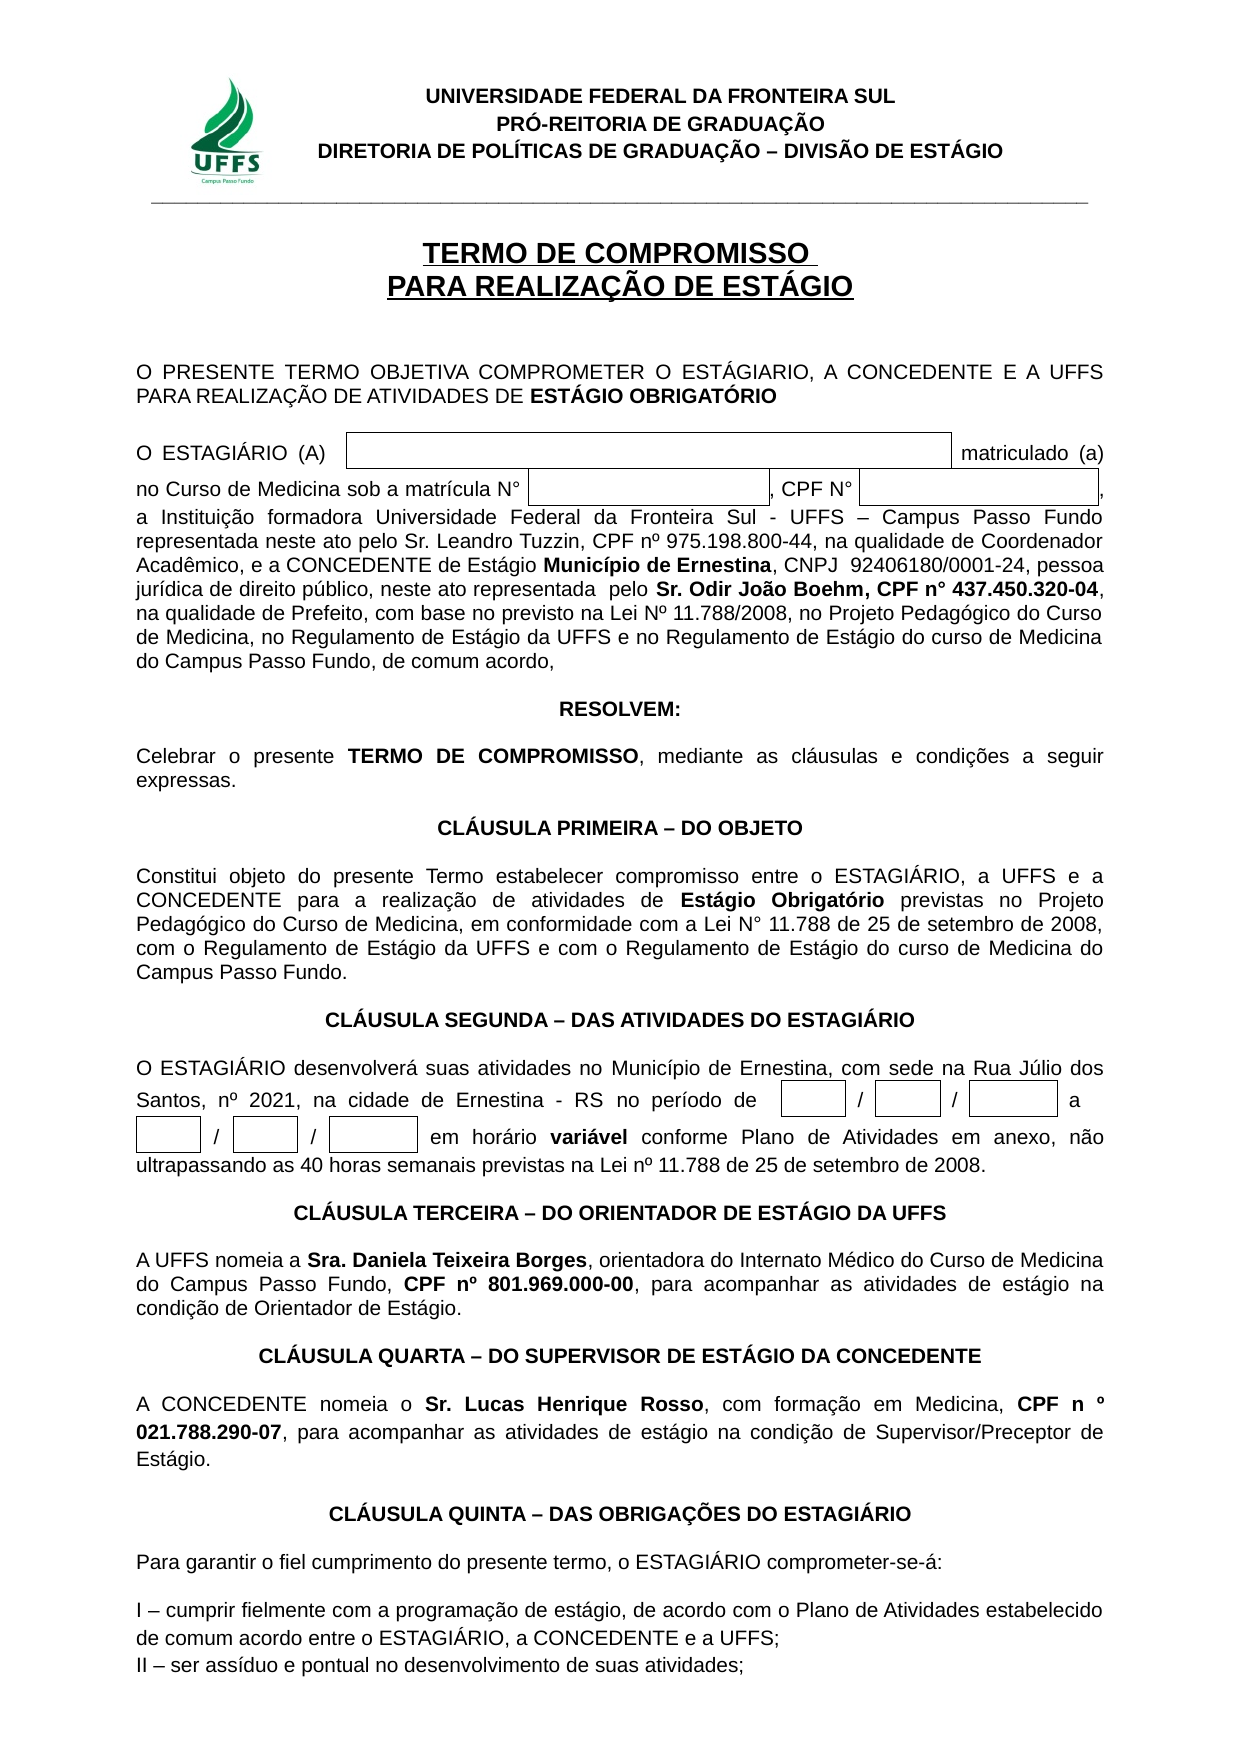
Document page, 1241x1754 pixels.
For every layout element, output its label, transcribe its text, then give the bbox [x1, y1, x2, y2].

text CLÁUSULA SEGUNDA – DAS ATIVIDADES DO ESTAGIÁRIO [136, 1008, 1104, 1032]
text I – cumprir fielmente com a programação de estágio, de acordo com o Plano de Atividades estabelecido de comum acordo entre o ESTAGIÁRIO, a CONCEDENTE e a UFFS; [136, 1598, 1104, 1649]
text Constitui objeto do presente Termo estabelecer compromisso entre o ESTAGIÁRIO, a UFFS e a CONCEDENTE para a realização de atividades de Estágio Obrigatório previstas no Projeto Pedagógico do Curso de Medicina, em conformidade com a Lei N° 11.788 de 25 de setembro de 2008, com o Regulamento de Estágio da UFFS e com o Regulamento de Estágio do curso de Medicina do Campus Passo Fundo. [136, 864, 1104, 984]
text A CONCEDENTE nomeia o Sr. Lucas Henrique Rosso, com formação em Medicina, CPF n º 021.788.290-07, para acompanhar as atividades de estágio na condição de Supervisor/Preceptor de Estágio. [136, 1392, 1104, 1471]
text CLÁUSULA TERCEIRA – DO ORIENTADOR DE ESTÁGIO DA UFFS [136, 1200, 1104, 1224]
picture [180, 73, 277, 195]
text CLÁUSULA QUARTA – DO SUPERVISOR DE ESTÁGIO DA CONCEDENTE [136, 1344, 1104, 1368]
text Para garantir o fiel cumprimento do presente termo, o ESTAGIÁRIO comprometer-se-á: [136, 1550, 1104, 1574]
text RESOLVEM: [136, 696, 1104, 720]
text II – ser assíduo e pontual no desenvolvimento de suas atividades; [136, 1653, 1104, 1677]
text A UFFS nomeia a Sra. Daniela Teixeira Borges, orientadora do Internato Médico do Curso de Medicina do Campus Passo Fundo, CPF nº 801.969.000-00, para acompanhar as atividades de estágio na condição de Orientador de Estágio. [136, 1248, 1104, 1320]
text O PRESENTE TERMO OBJETIVA COMPROMETER O ESTÁGIARIO, A CONCEDENTE E A UFFS PARA REALIZAÇÃO DE ATIVIDADES DE ESTÁGIO OBRIGATÓRIO [136, 360, 1104, 408]
text Celebrar o presente TERMO DE COMPROMISSO, mediante as cláusulas e condições a seguir expressas. [136, 744, 1104, 792]
text CLÁUSULA QUINTA – DAS OBRIGAÇÕES DO ESTAGIÁRIO [136, 1502, 1104, 1526]
text CLÁUSULA PRIMEIRA – DO OBJETO [136, 816, 1104, 840]
text PARA REALIZAÇÃO DE ESTÁGIO [136, 269, 1104, 303]
text TERMO DE COMPROMISSO [136, 236, 1104, 269]
text O ESTAGIÁRIO desenvolverá suas atividades no Município de Ernestina, com sede na Rua Júlio dos Santos, nº 2021, na cidade de Ernestina - RS no período de / / a / / em horário variável conforme Plano de Atividades em anexo, não ultrapassando as 40 horas semanais previstas na Lei nº 11.788 de 25 de setembro de 2008. [136, 1056, 1104, 1176]
text O ESTAGIÁRIO (A) matriculado (a) no Curso de Medicina sob a matrícula N° , CPF N° , a Instituição formadora Universidade Federal da Fronteira Sul - UFFS – Campus Passo Fundo representada neste ato pelo Sr. Leandro Tuzzin, CPF nº 975.198.800-44, na qualidade de Coordenador Acadêmico, e a CONCEDENTE de Estágio Município de Ernestina, CNPJ 92406180/0001-24, pessoa jurídica de direito público, neste ato representada pelo Sr. Odir João Boehm, CPF n° 437.450.320-04, na qualidade de Prefeito, com base no previsto na Lei Nº 11.788/2008, no Projeto Pedagógico do Curso de Medicina, no Regulamento de Estágio da UFFS e no Regulamento de Estágio do curso de Medicina do Campus Passo Fundo, de comum acordo, [136, 432, 1104, 672]
